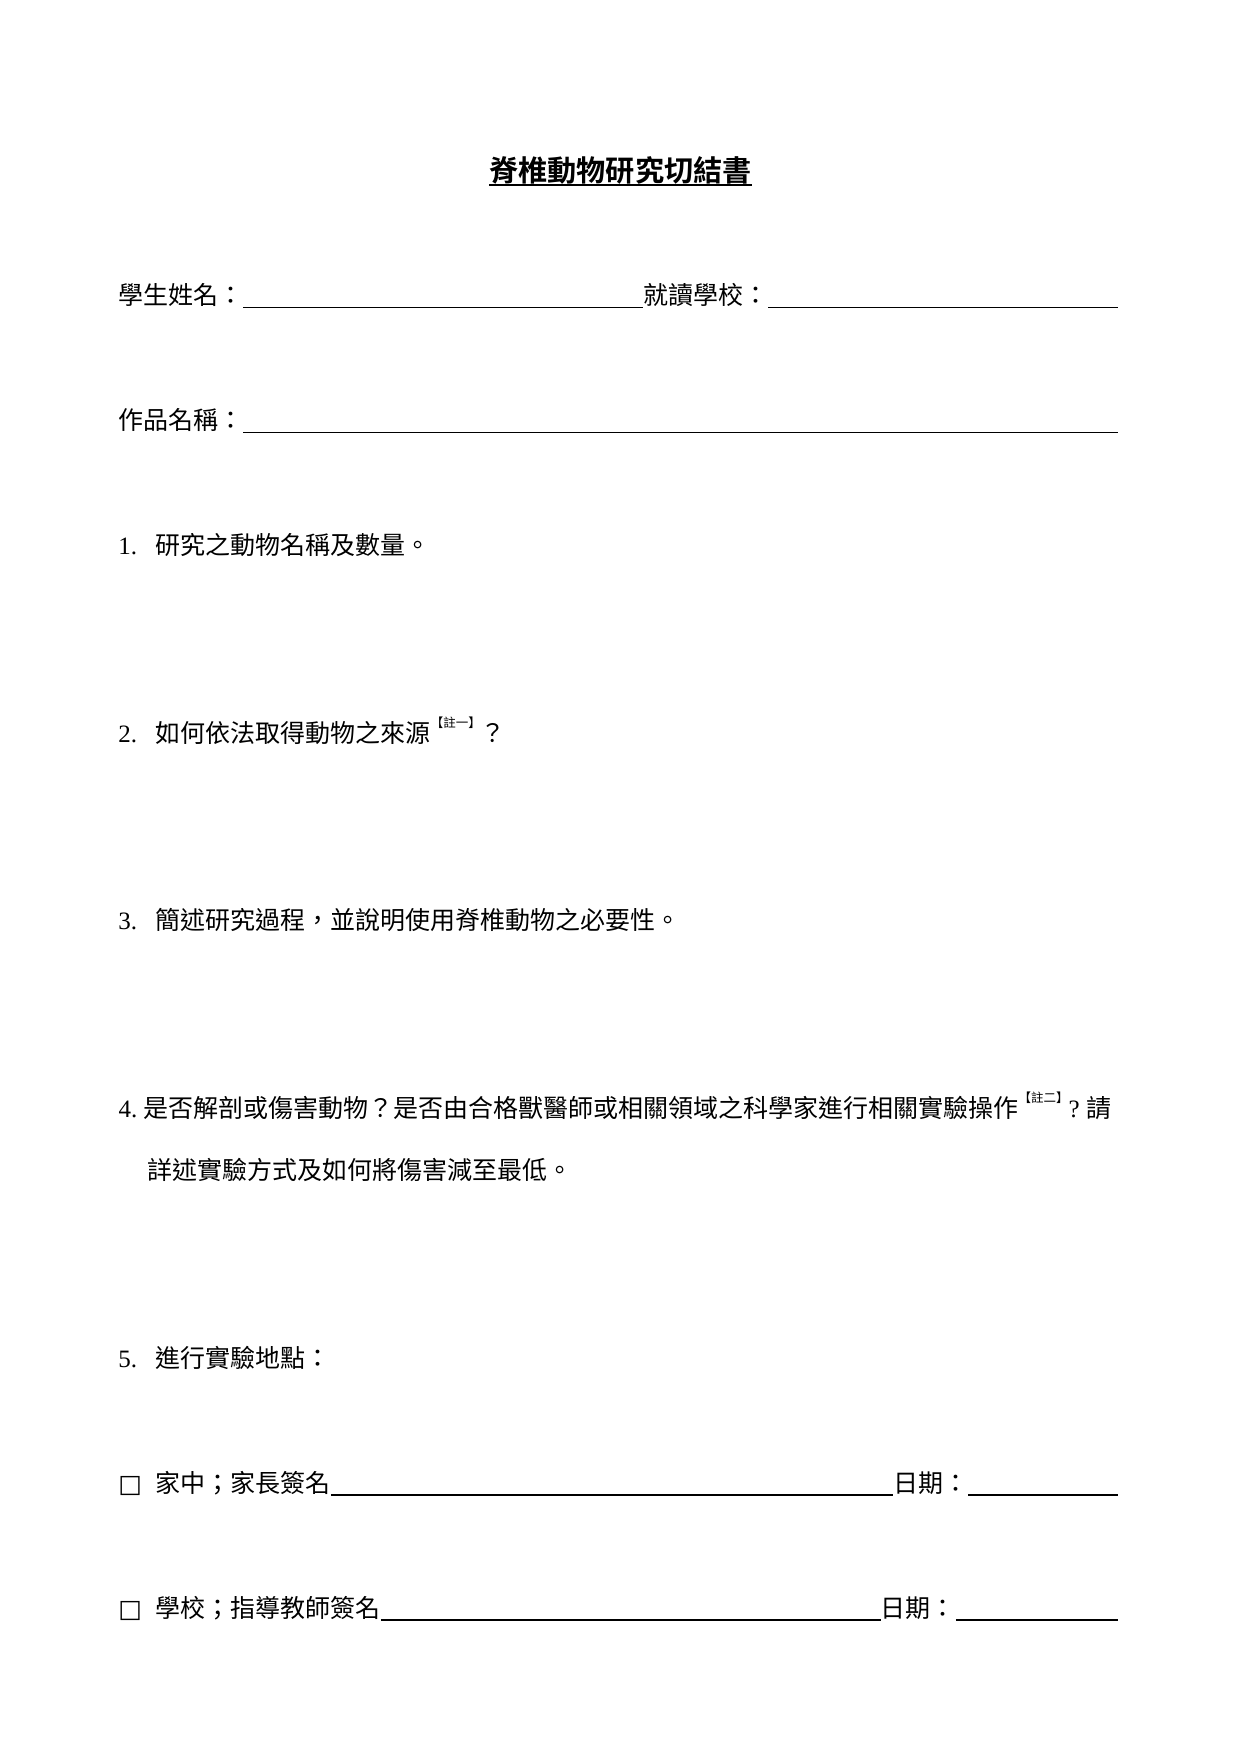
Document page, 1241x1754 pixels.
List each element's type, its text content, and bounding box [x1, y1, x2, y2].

list 學校；指導教師簽名 日期： [118, 1564, 1122, 1627]
text 學生姓名： 就讀學校： [118, 252, 1122, 314]
text 作品名稱： [118, 377, 1122, 439]
text 4. 是否解剖或傷害動物？是否由合格獸醫師或相關領域之科學家進行相關實驗操作【註二】? 請詳述實驗方式及如何將傷害減至最低。 [118, 1064, 1122, 1189]
list 簡述研究過程，並說明使用脊椎動物之必要性。 [118, 877, 1122, 939]
list 進行實驗地點： [118, 1314, 1122, 1377]
list 如何依法取得動物之來源【註一】？ [118, 689, 1122, 752]
list 家中；家長簽名 日期： [118, 1439, 1122, 1502]
list 研究之動物名稱及數量。 [118, 502, 1122, 564]
text 脊椎動物研究切結書 [118, 127, 1122, 189]
